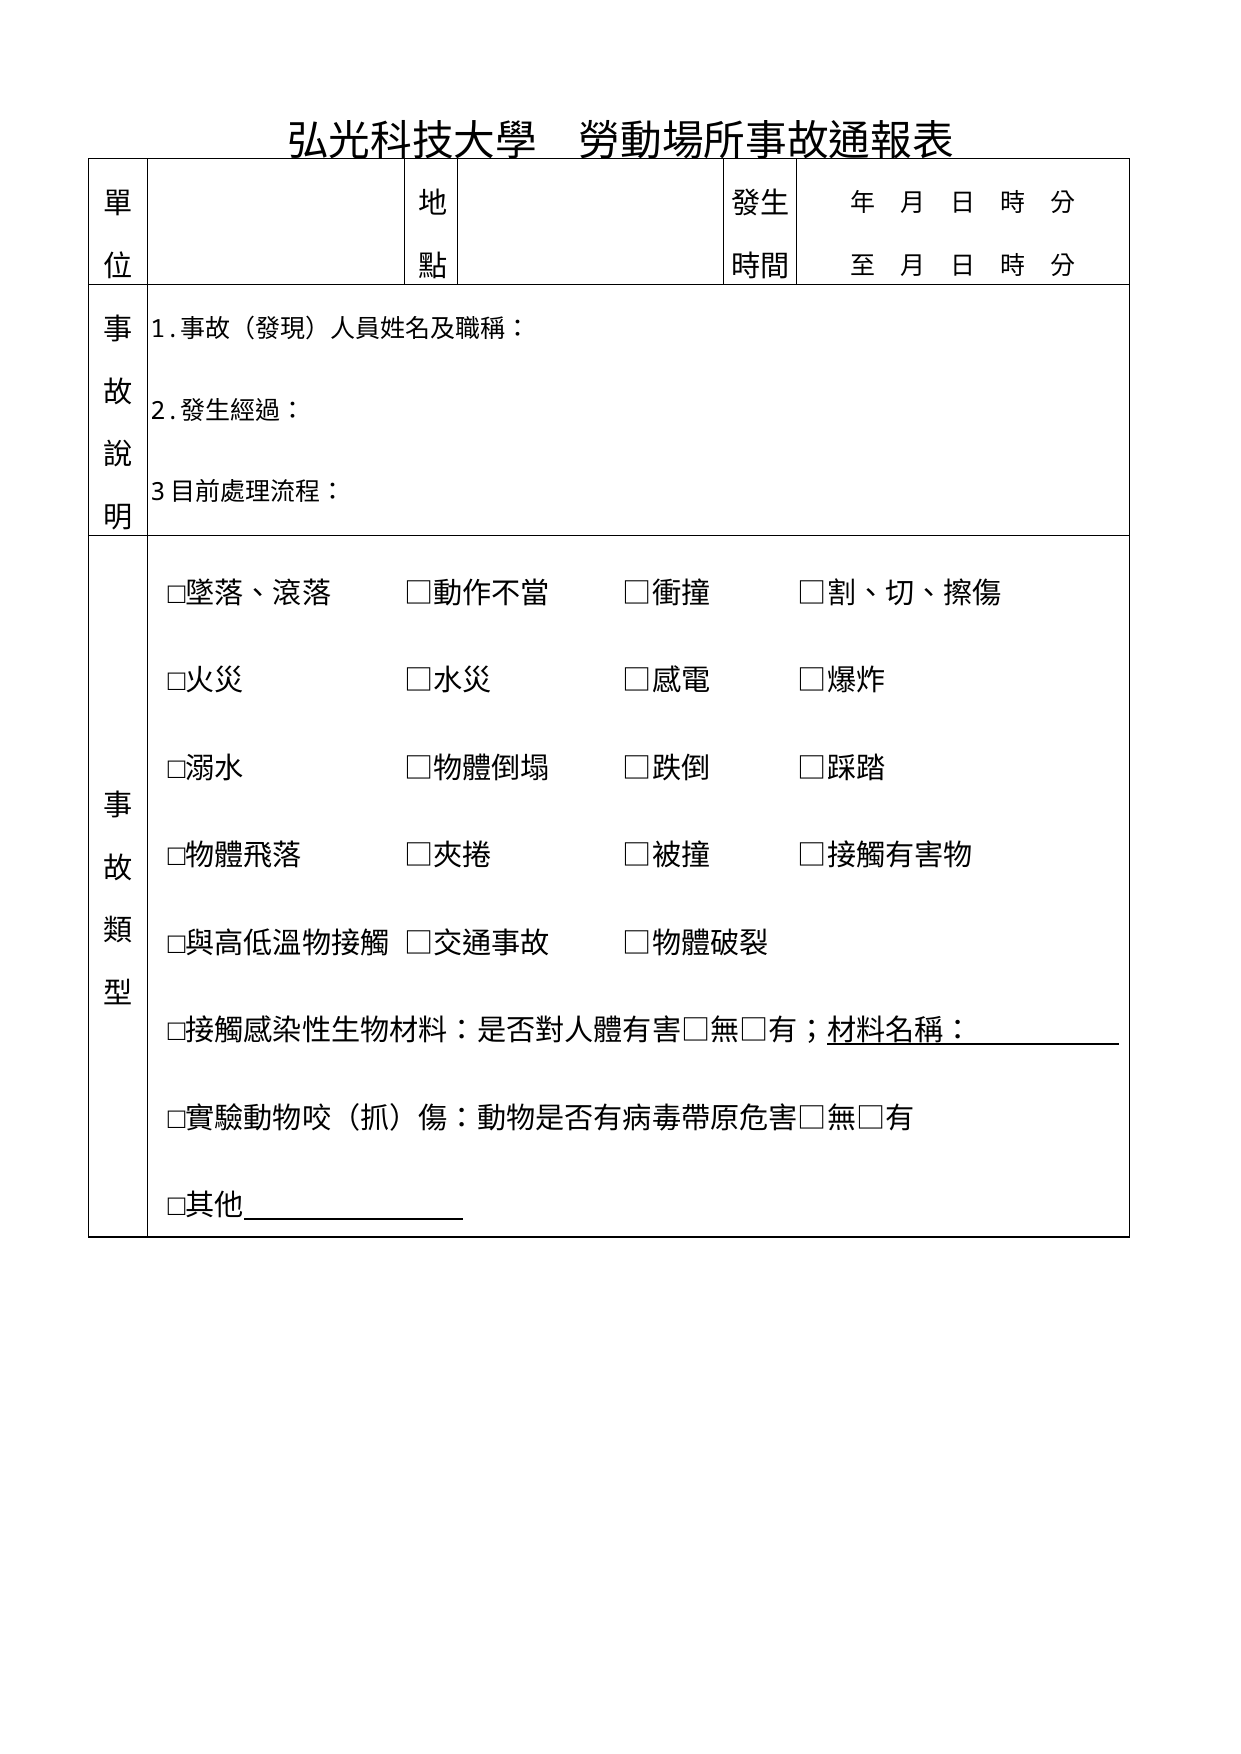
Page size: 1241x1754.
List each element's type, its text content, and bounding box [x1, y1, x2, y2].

table_cell 1.事故（發現）人員姓名及職稱： 2.發生經過： 3目前處理流程： [148, 285, 1129, 535]
table_header [148, 159, 404, 284]
table_cell 事 故 說明 [89, 285, 147, 535]
table_header 年 月 日 時 分 至 月 日 時 分 [797, 159, 1129, 284]
table_cell 事故類型 [89, 536, 147, 1236]
table_header 地點 [405, 159, 457, 284]
text 弘光科技大學 勞動場所事故通報表 [89, 96, 1152, 158]
table_cell □墜落、滾落 □動作不當 □衝撞 □割、切、擦傷 □火災 □水災 □感電 □爆炸 □溺水 □物體倒塌 □跌倒 □踩踏 □物體飛落 □夾捲 □被撞 □接觸有害物 □與高低溫物接觸 □交通事故 □物體破裂 □接觸感染性生物材料：是否對人體有害□無□有；材料名稱： □實驗動物咬（抓）傷：動物是否有病毒帶原危害□無□有 □其他 [148, 536, 1129, 1236]
table_header 發生 時間 [724, 159, 796, 284]
table_header 單位 [89, 159, 147, 284]
table_header [458, 159, 723, 284]
